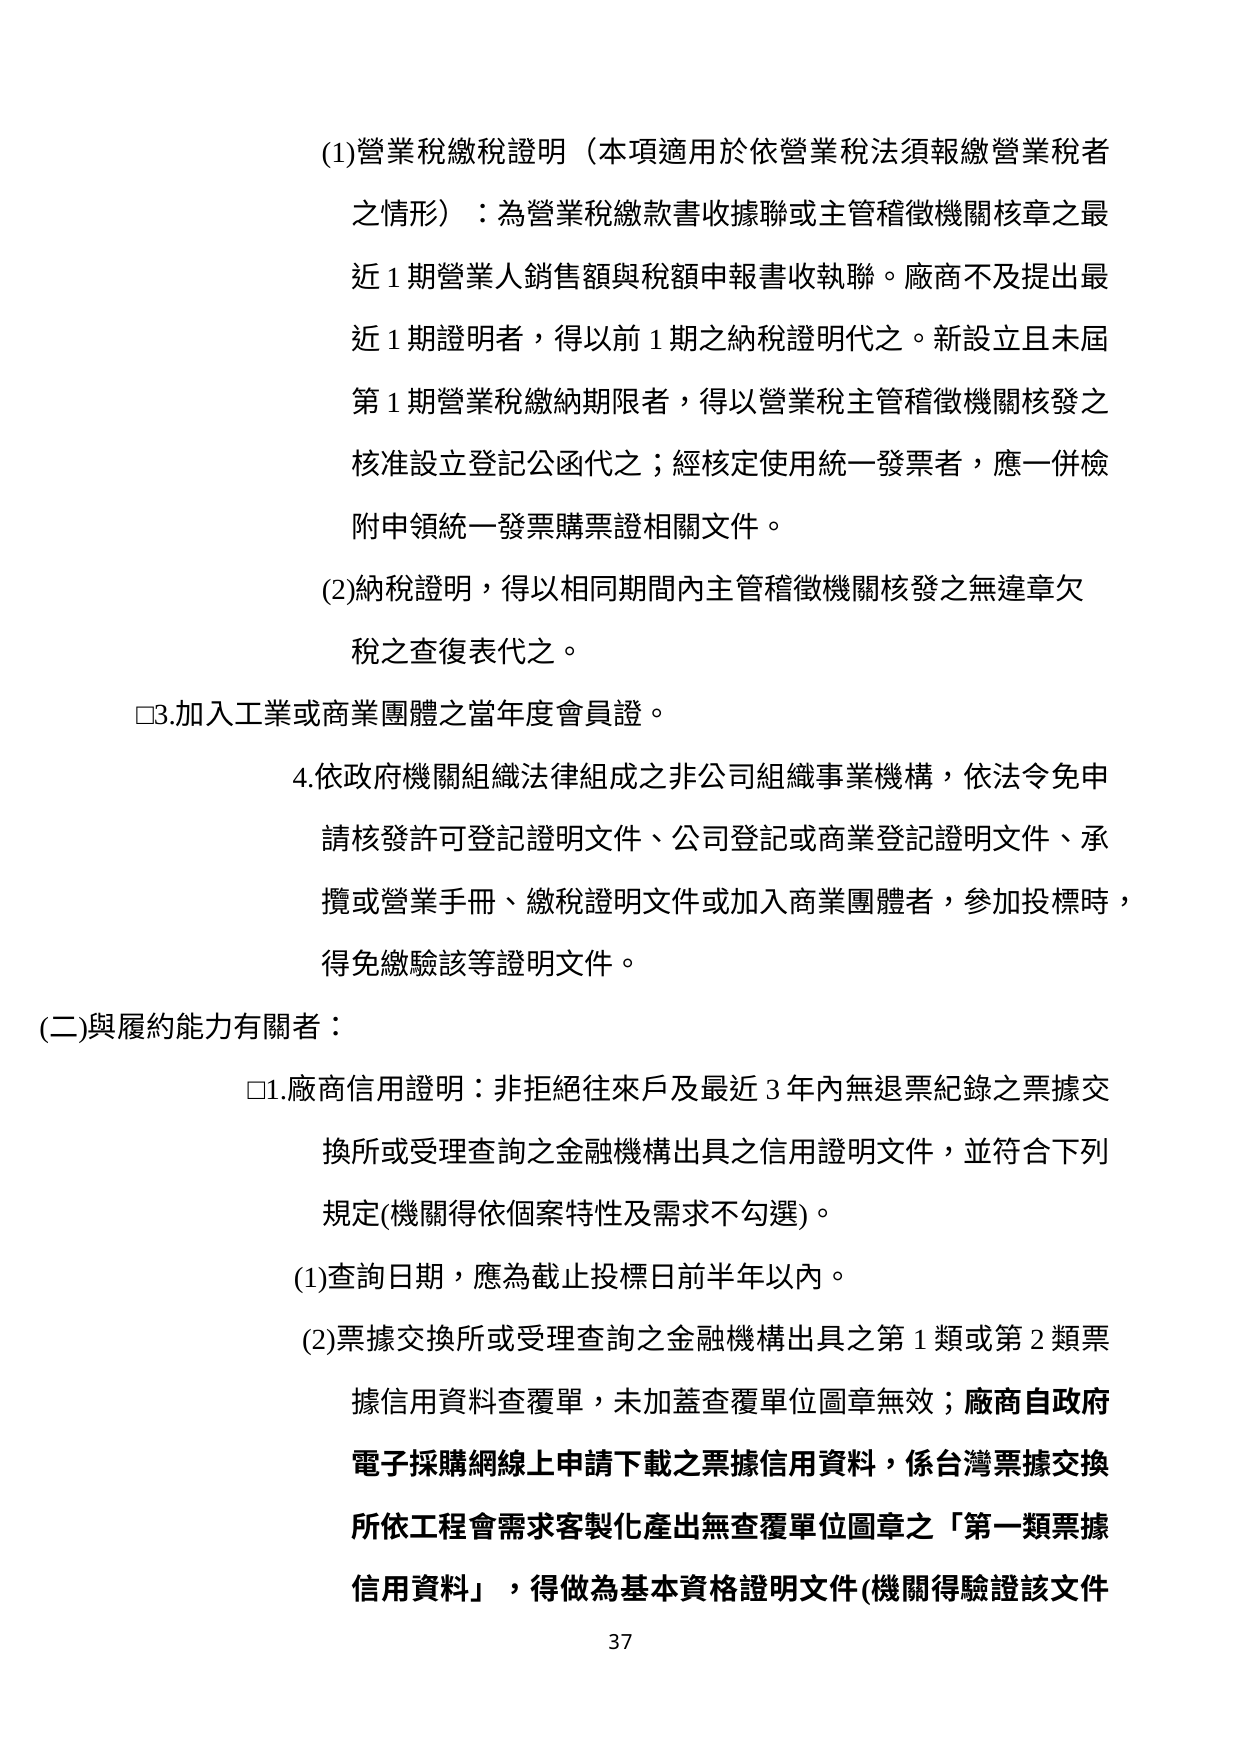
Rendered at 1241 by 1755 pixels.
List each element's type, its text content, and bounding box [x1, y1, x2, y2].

text (1)查詢日期，應為截止投標日前半年以內。 [272, 1233, 1110, 1295]
text □3.加入工業或商業團體之當年度會員證。 [12, 670, 1110, 733]
text □1.廠商信用證明：非拒絕往來戶及最近3年內無退票紀錄之票據交換所或受理查詢之金融機構出具之信用證明文件，並符合下列規定(機關得依個案特性及需求不勾選)。 [225, 1045, 1110, 1233]
text (2)票據交換所或受理查詢之金融機構出具之第1類或第2類票據信用資料查覆單，未加蓋查覆單位圖章無效；廠商自政府電子採購網線上申請下載之票據信用資料，係台灣票據交換所依工程會需求客製化產出無查覆單位圖章之「第一類票據信用資料」，得做為基本資格證明文件(機關得驗證該文件 [277, 1295, 1110, 1608]
text 4.依政府機關組織法律組成之非公司組織事業機構，依法令免申請核發許可登記證明文件、公司登記或商業登記證明文件、承攬或營業手冊、繳稅證明文件或加入商業團體者，參加投標時，得免繳驗該等證明文件。 [292, 733, 1110, 983]
text (1)營業稅繳稅證明（本項適用於依營業稅法須報繳營業稅者之情形）：為營業稅繳款書收據聯或主管稽徵機關核章之最近1期營業人銷售額與稅額申報書收執聯。廠商不及提出最近1期證明者，得以前1期之納稅證明代之。新設立且未屆第1期營業稅繳納期限者，得以營業稅主管稽徵機關核發之核准設立登記公函代之；經核定使用統一發票者，應一併檢附申領統一發票購票證相關文件。 [321, 108, 1110, 545]
text (二)與履約能力有關者： [0, 983, 1110, 1045]
text (2)納稅證明，得以相同期間內主管稽徵機關核發之無違章欠稅之查復表代之。 [322, 545, 1110, 670]
